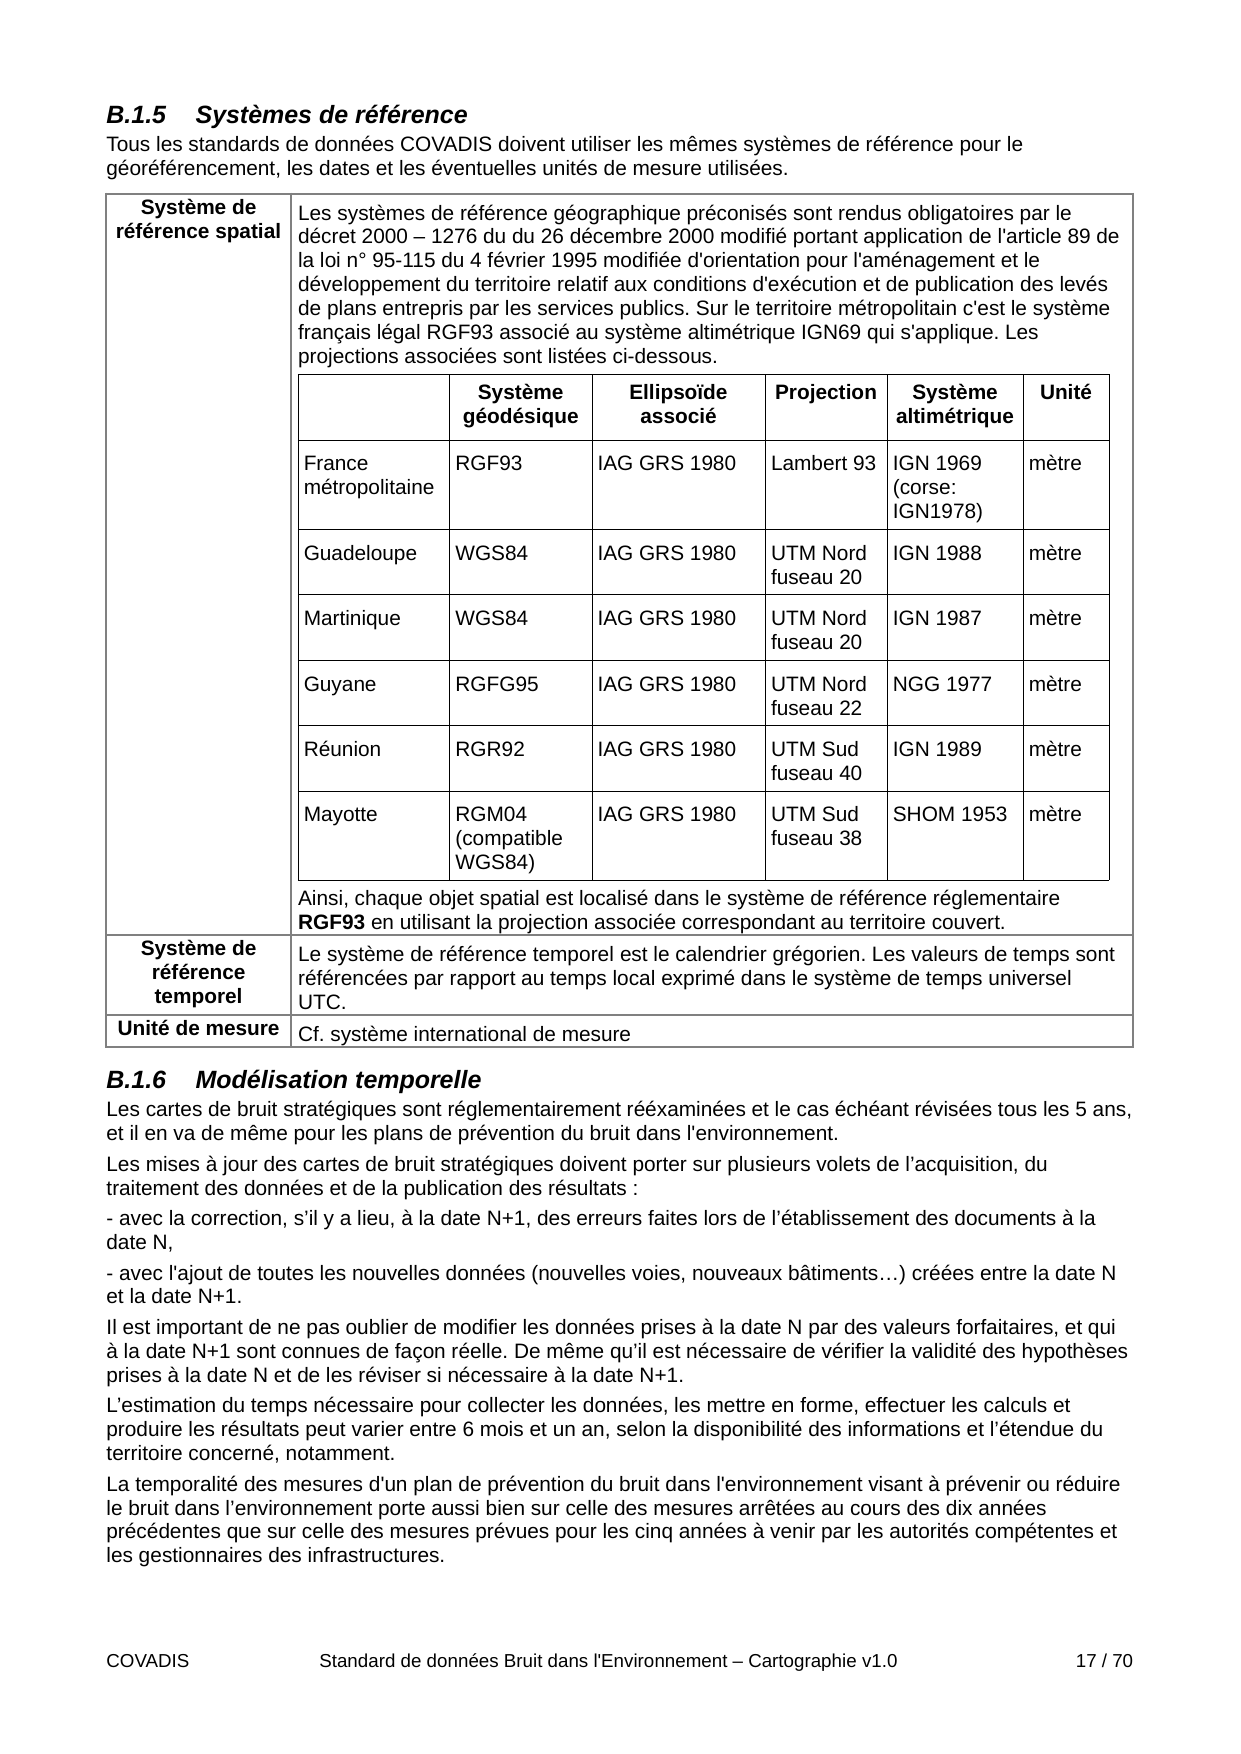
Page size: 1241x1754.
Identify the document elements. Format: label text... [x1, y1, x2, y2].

table_cell IGN 1989 [888, 726, 1023, 791]
table_cell IAG GRS 1980 [593, 661, 765, 725]
text La temporalité des mesures d'un plan de prévention du bruit dans l'environnement visant à prévenir ou réduire le bruit dans l’environnement porte aussi bien sur celle des mesures arrêtées au cours des dix années précédentes que sur celle des mesures prévues pour les cinq années à venir par les autorités compétentes et les gestionnaires des infrastructures. [106, 1471, 1134, 1567]
table_cell UTM Sud fuseau 40 [766, 726, 887, 791]
table_cell UTM Sud fuseau 38 [766, 792, 887, 880]
table_cell IAG GRS 1980 [593, 441, 765, 529]
table_header Système altimétrique [888, 375, 1023, 439]
table_header Unité [1024, 375, 1109, 439]
table_cell UTM Nord fuseau 20 [766, 595, 887, 660]
text Il est important de ne pas oublier de modifier les données prises à la date N par des valeurs forfaitaires, et qui à la date N+1 sont connues de façon réelle. De même qu’il est nécessaire de vérifier la validité des hypothèses prises à la date N et de les réviser si nécessaire à la date N+1. [106, 1315, 1134, 1387]
subtitle Modélisation temporelle [106, 1066, 1134, 1094]
table_cell RGR92 [450, 726, 592, 791]
table_cell Guyane [299, 661, 449, 725]
table_cell UTM Nord fuseau 20 [766, 530, 887, 594]
table_cell WGS84 [450, 595, 592, 660]
table_cell NGG 1977 [888, 661, 1023, 725]
table_cell Système de référence temporel [107, 936, 290, 1014]
table_cell IAG GRS 1980 [593, 792, 765, 880]
table_cell IAG GRS 1980 [593, 530, 765, 594]
table_cell Lambert 93 [766, 441, 887, 529]
text L’estimation du temps nécessaire pour collecter les données, les mettre en forme, effectuer les calculs et produire les résultats peut varier entre 6 mois et un an, selon la disponibilité des informations et l’étendue du territoire concerné, notamment. [106, 1393, 1134, 1465]
table_cell mètre [1024, 726, 1109, 791]
table_cell IGN 1988 [888, 530, 1023, 594]
table_header [299, 375, 449, 439]
table_cell Réunion [299, 726, 449, 791]
table_cell IAG GRS 1980 [593, 595, 765, 660]
table_cell IGN 1987 [888, 595, 1023, 660]
table_cell UTM Nord fuseau 22 [766, 661, 887, 725]
table_header Ellipsoïde associé [593, 375, 765, 439]
table_cell Guadeloupe [299, 530, 449, 594]
table_cell WGS84 [450, 530, 592, 594]
table_cell Cf. système international de mesure [292, 1016, 1132, 1046]
table_cell Le système de référence temporel est le calendrier grégorien. Les valeurs de temps sont référencées par rapport au temps local exprimé dans le système de temps universel UTC. [292, 936, 1132, 1014]
table_header Projection [766, 375, 887, 439]
table_header Système géodésique [450, 375, 592, 439]
text - avec la correction, s’il y a lieu, à la date N+1, des erreurs faites lors de l’établissement des documents à la date N, [106, 1206, 1134, 1254]
text Les cartes de bruit stratégiques sont réglementairement rééxaminées et le cas échéant révisées tous les 5 ans, et il en va de même pour les plans de prévention du bruit dans l'environnement. [106, 1097, 1134, 1145]
text Les mises à jour des cartes de bruit stratégiques doivent porter sur plusieurs volets de l’acquisition, du traitement des données et de la publication des résultats : [106, 1152, 1134, 1199]
table_cell mètre [1024, 595, 1109, 660]
table_header Système de référence spatial [107, 195, 290, 934]
table_cell Martinique [299, 595, 449, 660]
table_cell Unité de mesure [107, 1016, 290, 1046]
text - avec l'ajout de toutes les nouvelles données (nouvelles voies, nouveaux bâtiments…) créées entre la date N et la date N+1. [106, 1260, 1134, 1308]
table_cell mètre [1024, 661, 1109, 725]
table_cell RGF93 [450, 441, 592, 529]
table_cell IGN 1969 (corse: IGN1978) [888, 441, 1023, 529]
table_cell SHOM 1953 [888, 792, 1023, 880]
text Tous les standards de données COVADIS doivent utiliser les mêmes systèmes de référence pour le géoréférencement, les dates et les éventuelles unités de mesure utilisées. [106, 132, 1134, 180]
table_cell mètre [1024, 530, 1109, 594]
table_cell RGFG95 [450, 661, 592, 725]
subtitle Systèmes de référence [106, 100, 1134, 129]
table_cell RGM04 (compatible WGS84) [450, 792, 592, 880]
table_cell France métropolitaine [299, 441, 449, 529]
table_cell mètre [1024, 441, 1109, 529]
table_header Les systèmes de référence géographique préconisés sont rendus obligatoires par le décret 2000 – 1276 du du 26 décembre 2000 modifié portant application de l'article 89 de la loi n° 95-115 du 4 février 1995 modifiée d'orientation pour l'aménagement et le développement du territoire relatif aux conditions d'exécution et de publication des levés de plans entrepris par les services publics. Sur le territoire métropolitain c'est le système français légal RGF93 associé au système altimétrique IGN69 qui s'applique. Les projections associées sont listées ci-dessous. Ainsi, chaque objet spatial est localisé dans le système de référence réglementaire RGF93 en utilisant la projection associée correspondant au territoire couvert. [292, 195, 1132, 934]
table_cell IAG GRS 1980 [593, 726, 765, 791]
table_cell Mayotte [299, 792, 449, 880]
table_cell mètre [1024, 792, 1109, 880]
